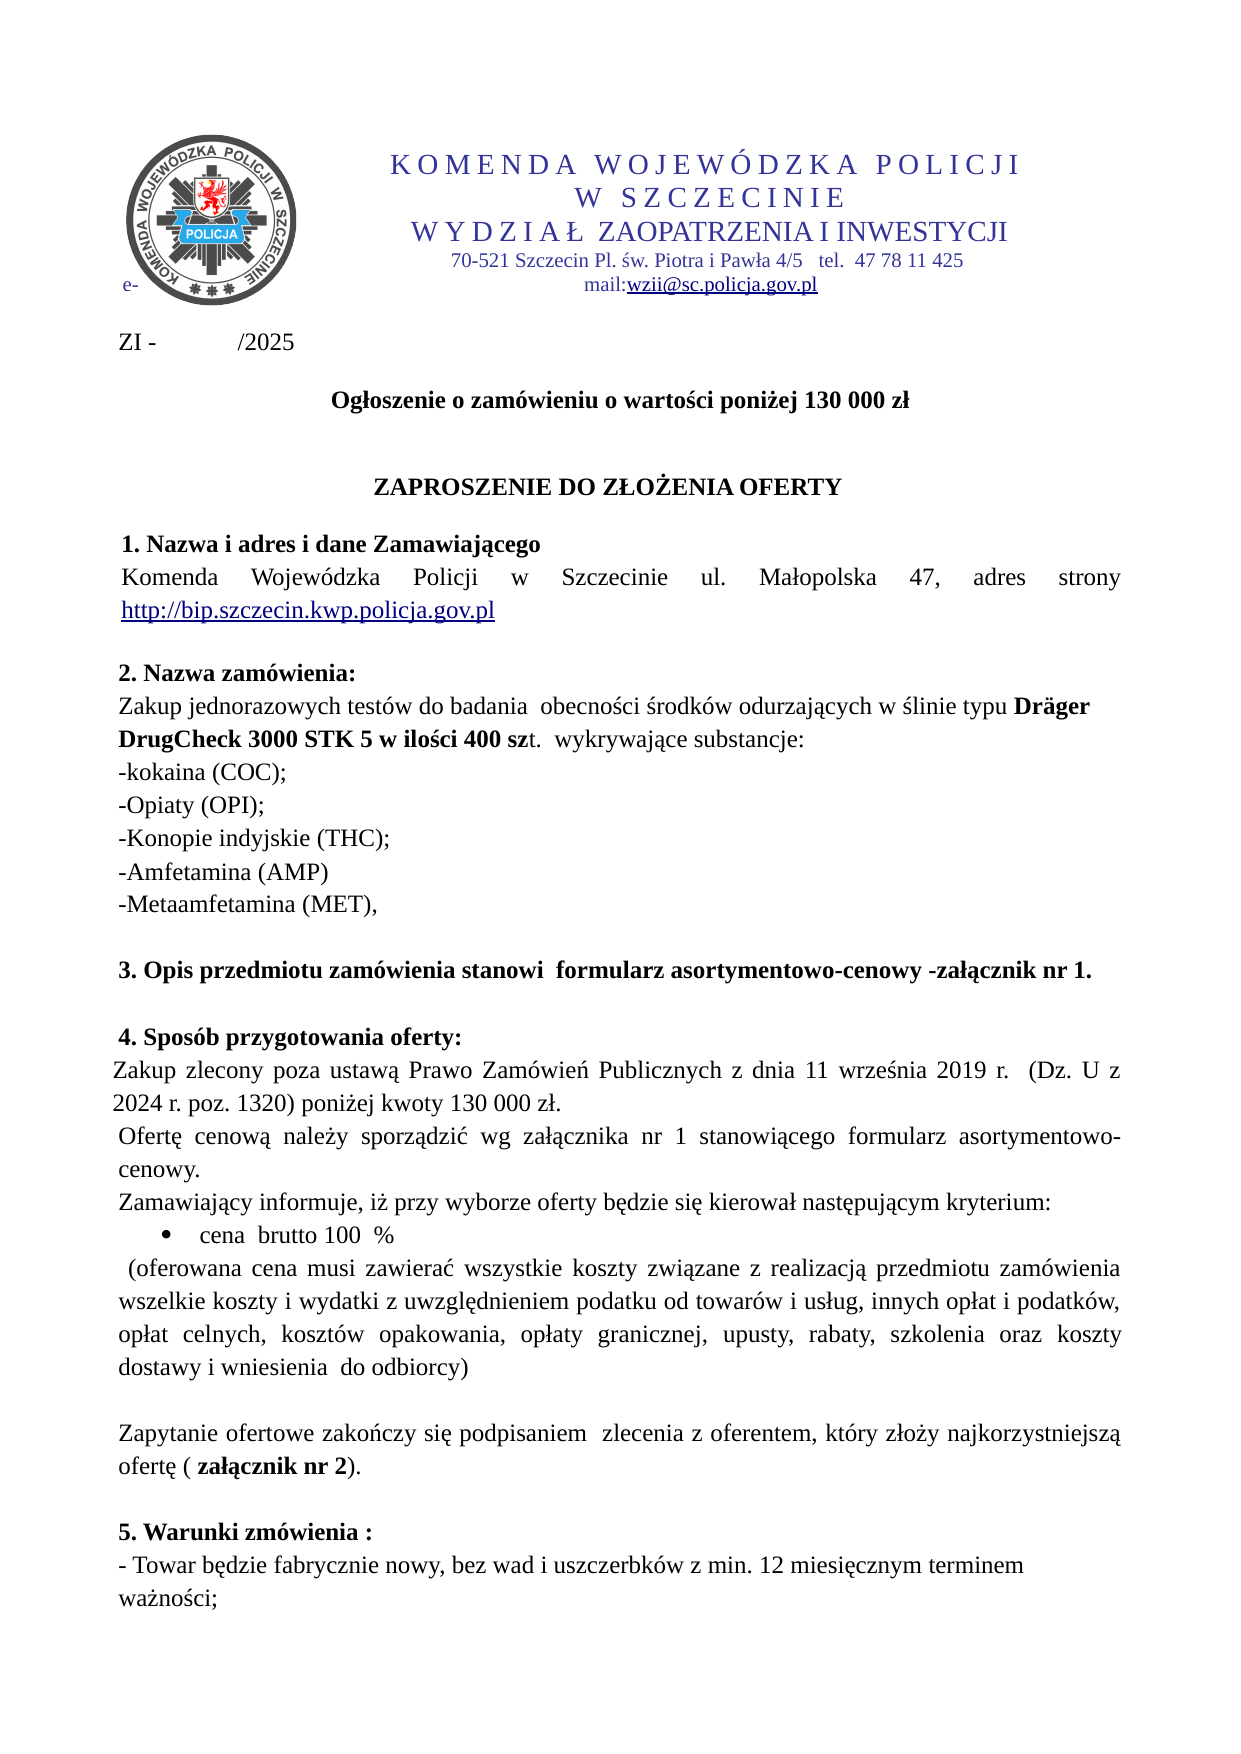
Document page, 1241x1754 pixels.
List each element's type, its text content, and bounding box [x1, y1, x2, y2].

text ZAPROSZENIE DO ZŁOŻENIA OFERTY [118, 472, 1122, 500]
text -kokaina (COC); [118, 757, 1122, 786]
text Ofertę cenową należy sporządzić wg załącznika nr 1 stanowiącego formularz asortymentowo-cenowy. [118, 1121, 1122, 1182]
text (oferowana cena musi zawierać wszystkie koszty związane z realizacją przedmiotu zamówienia wszelkie koszty i wydatki z uwzględnieniem podatku od towarów i usług, innych opłat i podatków, opłat celnych, kosztów opakowania, opłaty granicznej, upusty, rabaty, szkolenia oraz koszty dostawy i wniesienia do odbiorcy) [118, 1253, 1122, 1381]
text -Konopie indyjskie (THC); [118, 823, 1122, 852]
text 2. Nazwa zamówienia: [118, 658, 1122, 687]
text Zakup zlecony poza ustawą Prawo Zamówień Publicznych z dnia 11 września 2019 r. (Dz. U z 2024 r. poz. 1320) poniżej kwoty 130 000 zł. [112, 1055, 1122, 1116]
text 3. Opis przedmiotu zamówienia stanowi formularz asortymentowo-cenowy -załącznik nr 1. [118, 956, 1122, 984]
list cena brutto 100 % [162, 1220, 1122, 1248]
text -Metaamfetamina (MET), [118, 889, 1122, 918]
text Ogłoszenie o zamówieniu o wartości poniżej 130 000 zł [118, 385, 1122, 414]
text - Towar będzie fabrycznie nowy, bez wad i uszczerbków z min. 12 miesięcznym terminem ważności; [118, 1550, 1122, 1612]
text Komenda Wojewódzka Policji w Szczecinie ul. Małopolska 47, adres strony http://bip.szczecin.kwp.policja.gov.pl [121, 562, 1122, 624]
text KOMENDA WOJEWÓDZKA POLICJI W SZCZECINIE [258, 147, 1122, 214]
text -Opiaty (OPI); [118, 791, 1122, 819]
text -Amfetamina (AMP) [118, 857, 1122, 885]
text 5. Warunki zmówienia : [118, 1517, 1122, 1546]
text 70-521 Szczecin Pl. św. Piotra i Pawła 4/5 tel. 47 78 11 425 e-mail:wzii@sc.policja.gov.pl [253, 247, 1122, 296]
text 70-521 Szczecin Pl. św. Piotra i Pawła 4/5 tel. 47 78 11 425 e-mail:wzii@sc.policja.gov.pl [118, 247, 170, 296]
text WYDZIAŁ ZAOPATRZENIA I INWESTYCJI [293, 214, 1122, 247]
text ZI - /2025 [118, 327, 1122, 356]
text 4. Sposób przygotowania oferty: [118, 1022, 1122, 1050]
text [118, 147, 165, 214]
text 1. Nazwa i adres i dane Zamawiającego [121, 529, 1122, 558]
text Zapytanie ofertowe zakończy się podpisaniem zlecenia z oferentem, który złoży najkorzystniejszą ofertę ( załącznik nr 2). [118, 1418, 1122, 1480]
text Zamawiający informuje, iż przy wyborze oferty będzie się kierował następującym kryterium: [118, 1187, 1122, 1216]
text Zakup jednorazowych testów do badania obecności środków odurzających w ślinie typu Dräger DrugCheck 3000 STK 5 w ilości 400 szt. wykrywające substancje: [118, 691, 1122, 753]
